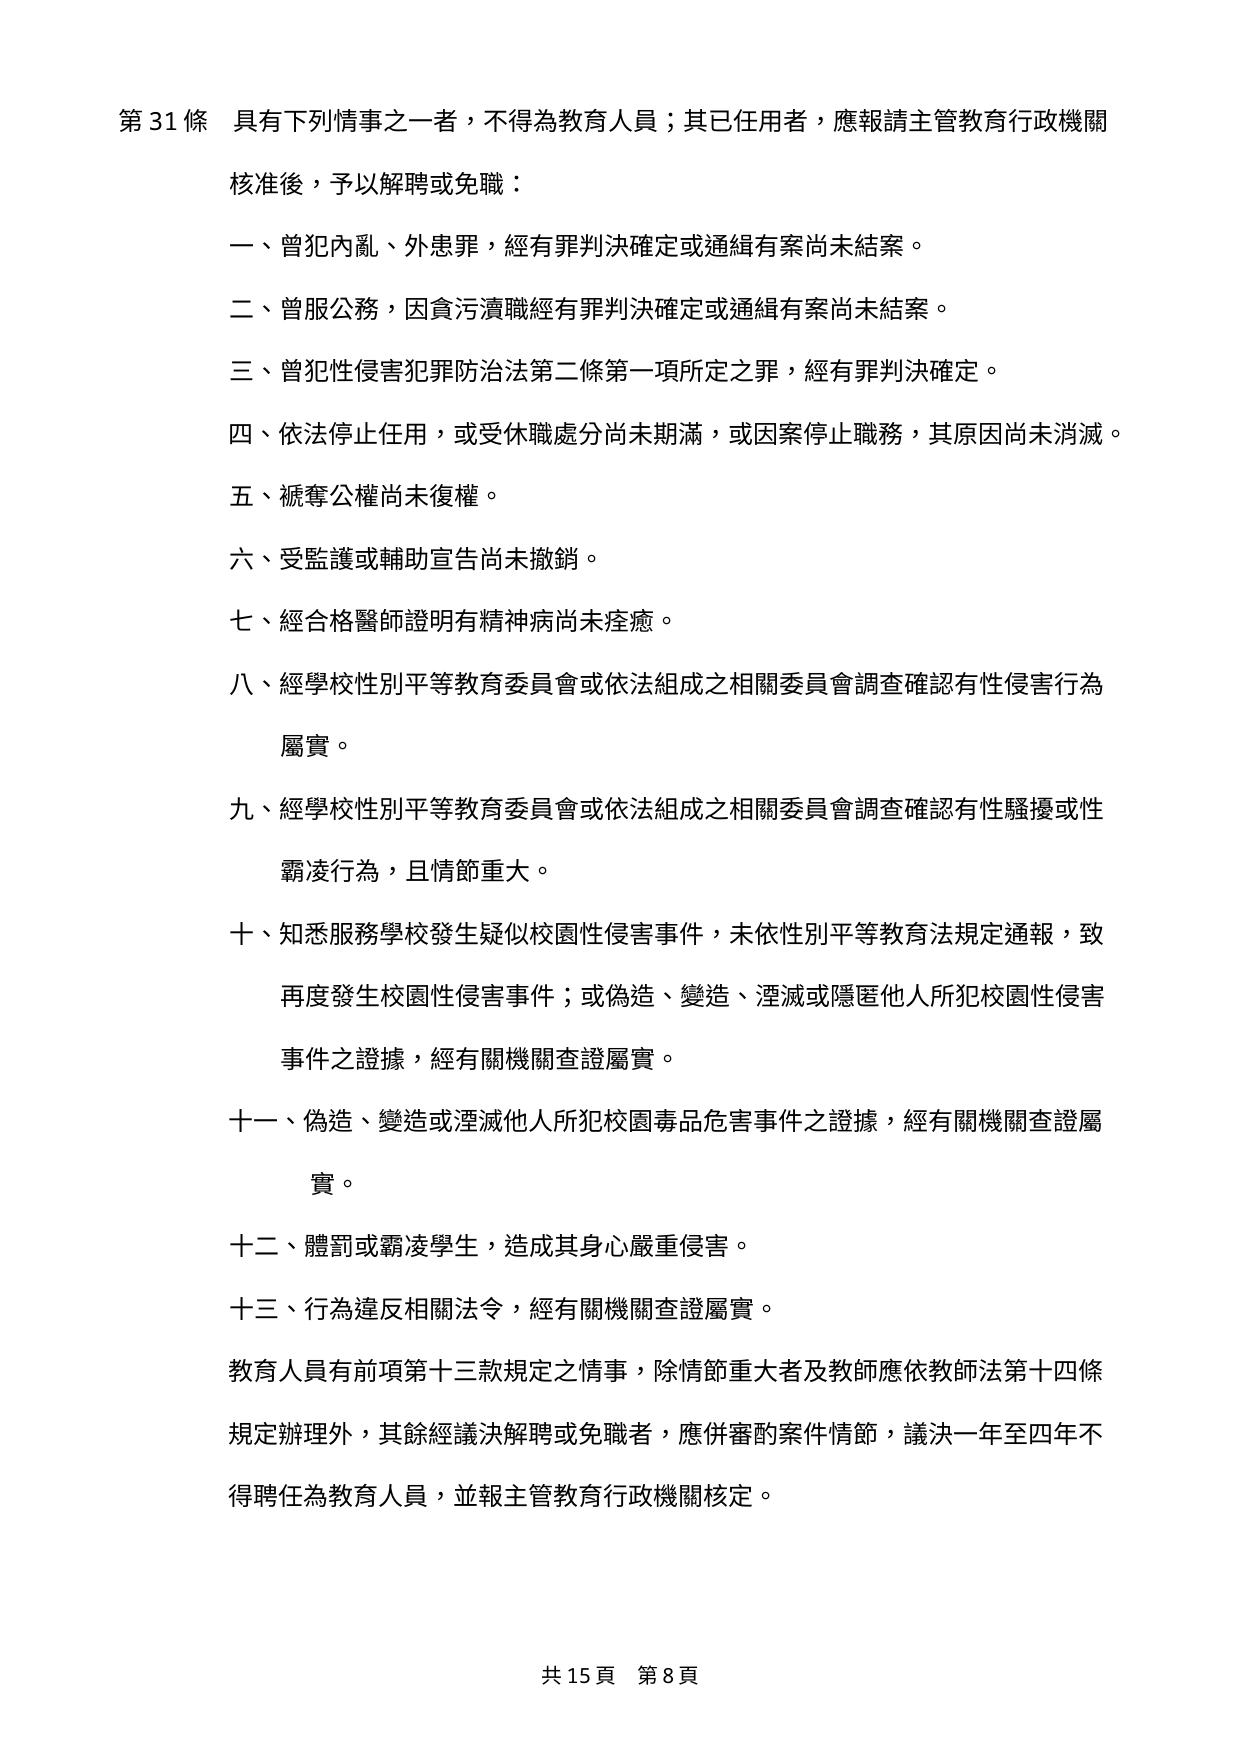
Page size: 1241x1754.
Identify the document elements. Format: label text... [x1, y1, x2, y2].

text 九、經學校性別平等教育委員會或依法組成之相關委員會調查確認有性騷擾或性 霸凌行為，且情節重大。 [229, 766, 1122, 891]
text 一、曾犯內亂、外患罪，經有罪判決確定或通緝有案尚未結案。 [118, 203, 1122, 266]
text 十一、偽造、變造或湮滅他人所犯校園毒品危害事件之證據，經有關機關查證屬實。 [229, 1078, 1122, 1203]
text 第31條 具有下列情事之一者，不得為教育人員；其已任用者，應報請主管教育行政機關核准後，予以解聘或免職： [118, 78, 1122, 203]
text 八、經學校性別平等教育委員會或依法組成之相關委員會調查確認有性侵害行為 屬實。 [229, 641, 1122, 766]
text 四、依法停止任用，或受休職處分尚未期滿，或因案停止職務，其原因尚未消滅。 [229, 391, 1122, 453]
text 十、知悉服務學校發生疑似校園性侵害事件，未依性別平等教育法規定通報，致再度發生校園性侵害事件；或偽造、變造、湮滅或隱匿他人所犯校園性侵害事件之證據，經有關機關查證屬實。 [229, 891, 1122, 1078]
text 二、曾服公務，因貪污瀆職經有罪判決確定或通緝有案尚未結案。 [118, 266, 1122, 328]
text 六、受監護或輔助宣告尚未撤銷。 [118, 516, 1122, 578]
text 三、曾犯性侵害犯罪防治法第二條第一項所定之罪，經有罪判決確定。 [118, 328, 1122, 391]
text 十三、行為違反相關法令，經有關機關查證屬實。 [118, 1266, 1122, 1328]
text 教育人員有前項第十三款規定之情事，除情節重大者及教師應依教師法第十四條規定辦理外，其餘經議決解聘或免職者，應併審酌案件情節，議決一年至四年不得聘任為教育人員，並報主管教育行政機關核定。 [229, 1328, 1122, 1516]
text 七、經合格醫師證明有精神病尚未痊癒。 [118, 578, 1122, 641]
text 十二、體罰或霸凌學生，造成其身心嚴重侵害。 [118, 1203, 1122, 1266]
text 五、褫奪公權尚未復權。 [118, 453, 1122, 516]
